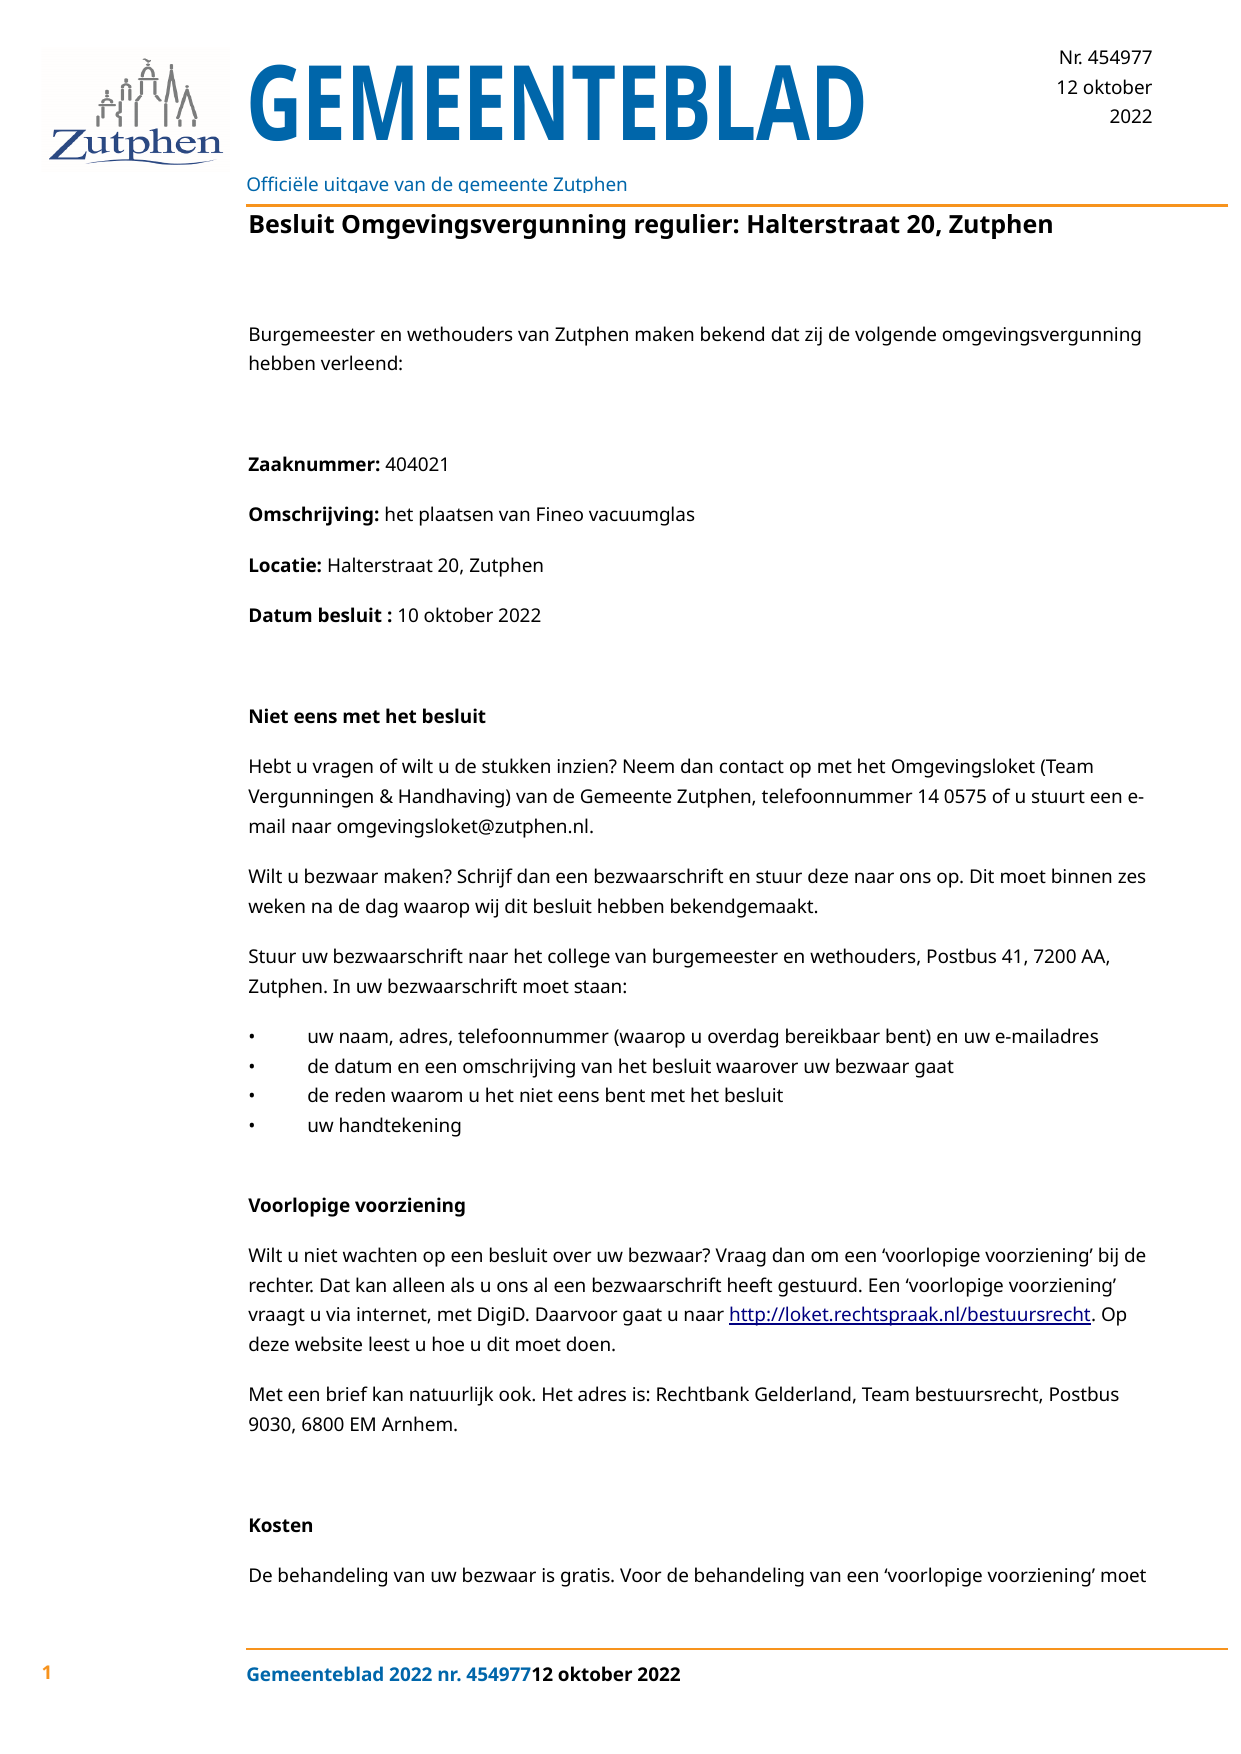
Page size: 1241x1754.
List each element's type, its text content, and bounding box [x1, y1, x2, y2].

text Wilt u bezwaar maken? Schrijf dan een bezwaarschrift en stuur deze naar ons op. Dit moet binnen zes weken na de dag waarop wij dit besluit hebben bekendgemaakt. [248, 863, 1152, 918]
list de reden waarom u het niet eens bent met het besluit [248, 1082, 1152, 1108]
text Hebt u vragen of wilt u de stukken inzien? Neem dan contact op met het Omgevingsloket (Team Vergunningen & Handhaving) van de Gemeente Zutphen, telefoonnummer 14 0575 of u stuurt een e-mail naar omgevingsloket@zutphen.nl. [248, 754, 1152, 838]
text Burgemeester en wethouders van Zutphen maken bekend dat zij de volgende omgevingsvergunning hebben verleend: [248, 321, 1152, 376]
list uw naam, adres, telefoonnummer (waarop u overdag bereikbaar bent) en uw e-mailadres [248, 1023, 1152, 1049]
text Besluit Omgevingsvergunning regulier: Halterstraat 20, Zutphen [248, 207, 1152, 241]
list uw handtekening [248, 1112, 1152, 1138]
text Omschrijving: het plaatsen van Fineo vacuumglas [248, 502, 1152, 527]
text Wilt u niet wachten op een besluit over uw bezwaar? Vraag dan om een ‘voorlopige voorziening’ bij de rechter. Dat kan alleen als u ons al een bezwaarschrift heeft gestuurd. Een ‘voorlopige voorziening’ vraagt u via internet, met DigiD. Daarvoor gaat u naar http://loket.rechtspraak.nl/bestuursrecht. Op deze website leest u hoe u dit moet doen. [248, 1242, 1152, 1357]
text Voorlopige voorziening [248, 1192, 1152, 1218]
text De behandeling van uw bezwaar is gratis. Voor de behandeling van een ‘voorlopige voorziening’ moet [248, 1562, 1152, 1588]
text Met een brief kan natuurlijk ook. Het adres is: Rechtbank Gelderland, Team bestuursrecht, Postbus 9030, 6800 EM Arnhem. [248, 1382, 1152, 1437]
text Zaaknummer: 404021 [248, 451, 1152, 477]
text Niet eens met het besluit [248, 703, 1152, 729]
text Kosten [248, 1512, 1152, 1538]
text Locatie: Halterstraat 20, Zutphen [248, 552, 1152, 578]
list de datum en een omschrijving van het besluit waarover uw bezwaar gaat [248, 1053, 1152, 1078]
text Stuur uw bezwaarschrift naar het college van burgemeester en wethouders, Postbus 41, 7200 AA, Zutphen. In uw bezwaarschrift moet staan: [248, 943, 1152, 998]
picture [41, 47, 231, 172]
text Datum besluit : 10 oktober 2022 [248, 602, 1152, 628]
